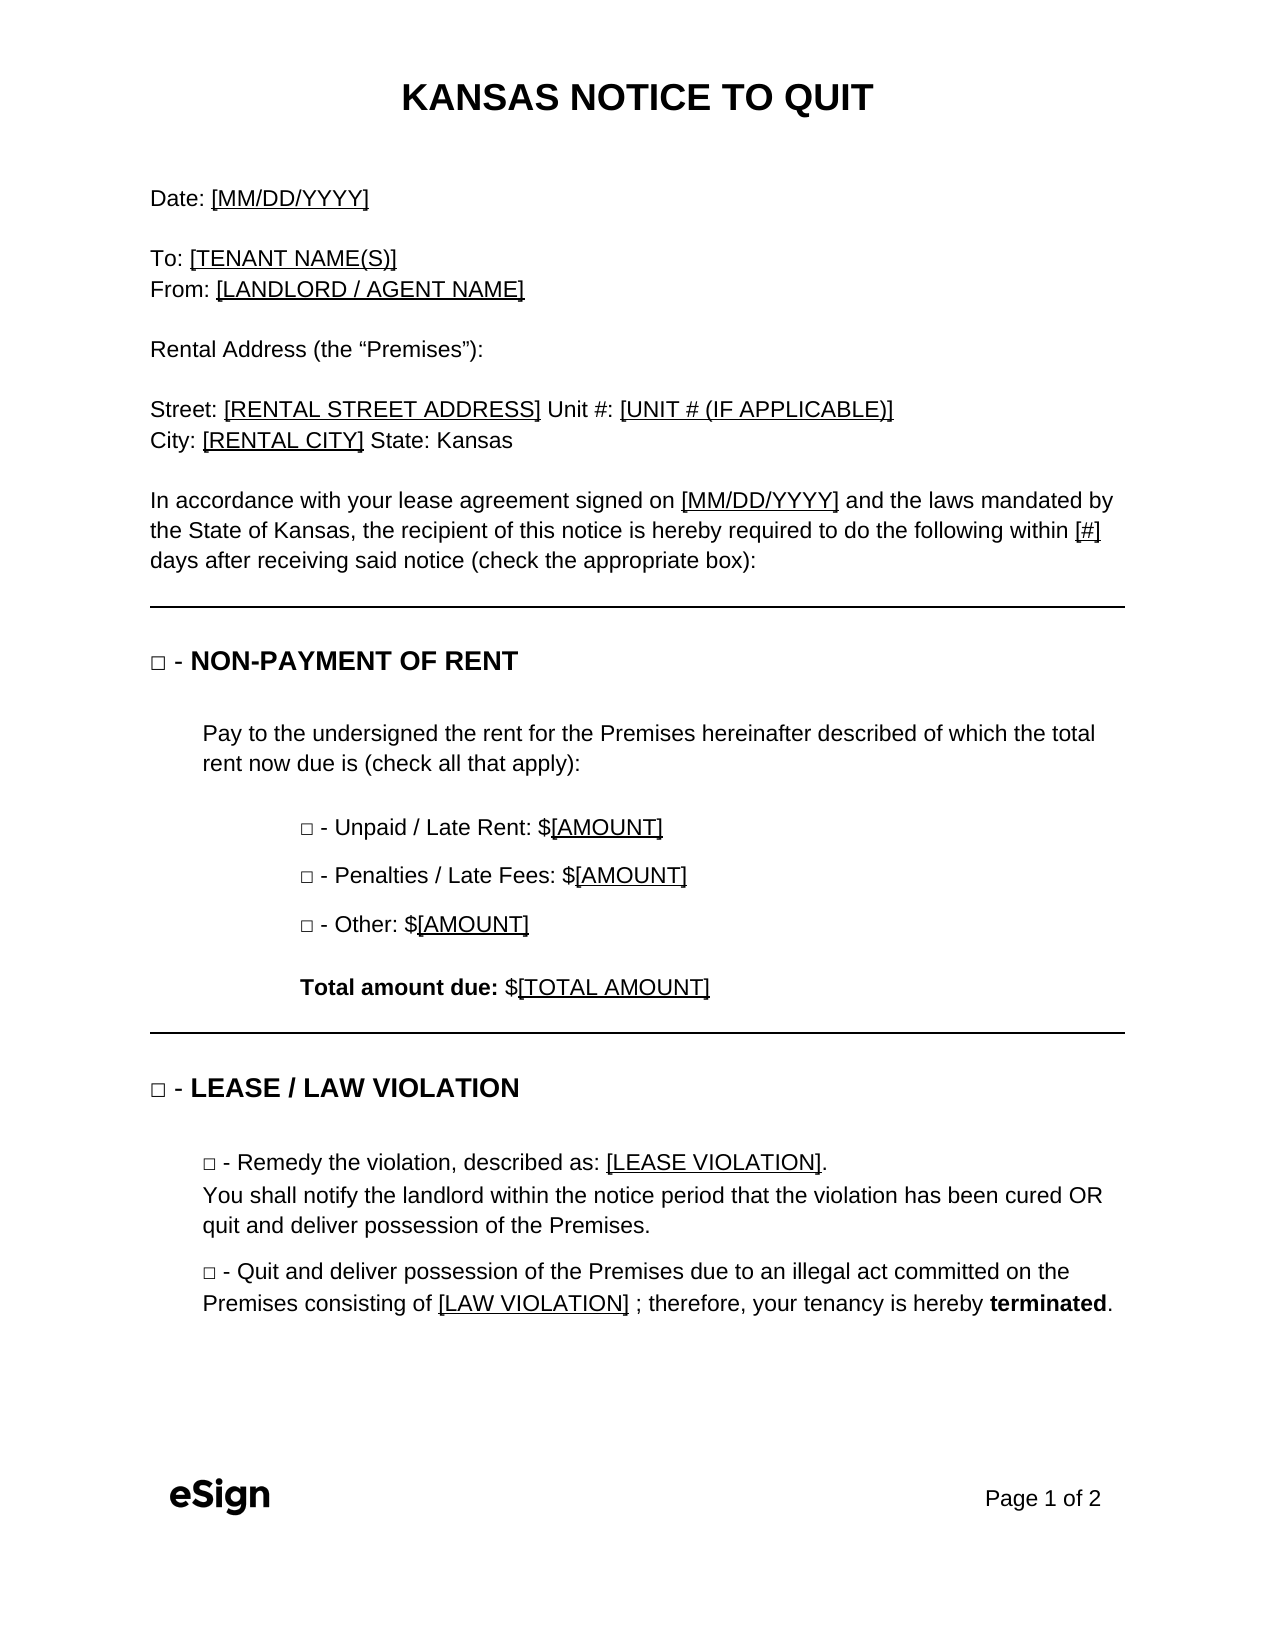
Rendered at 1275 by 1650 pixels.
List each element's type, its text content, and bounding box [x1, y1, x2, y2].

text ☐ - Penalties / Late Fees: $[AMOUNT] [300, 859, 1125, 890]
text To: [TENANT NAME(S)] [150, 245, 1125, 272]
text ☐ - Remedy the violation, described as: [LEASE VIOLATION]. [202, 1146, 1125, 1178]
text Total amount due: $[TOTAL AMOUNT] [300, 974, 1125, 1000]
text ☐ - Other: $[AMOUNT] [300, 908, 1125, 939]
text Street: [RENTAL STREET ADDRESS] Unit #: [UNIT # (IF APPLICABLE)] [150, 396, 1125, 423]
text ☐ - Unpaid / Late Rent: $[AMOUNT] [300, 811, 1125, 842]
subtitle ☐ - LEASE / LAW VIOLATION [150, 1068, 1125, 1105]
text From: [LANDLORD / AGENT NAME] [150, 276, 1125, 302]
text Pay to the undersigned the rent for the Premises hereinafter described of which the total rent now due is (check all that apply): [202, 720, 1125, 777]
subtitle KANSAS NOTICE TO QUIT [150, 75, 1125, 118]
text In accordance with your lease agreement signed on [MM/DD/YYYY] and the laws mandated by the State of Kansas, the recipient of this notice is hereby required to do the following within [#] days after receiving said notice (check the appropriate box): [150, 487, 1125, 574]
text Rental Address (the “Premises”): [150, 336, 1125, 362]
text You shall notify the landlord within the notice period that the violation has been cured OR quit and deliver possession of the Premises. [202, 1182, 1125, 1239]
text ☐ - Quit and deliver possession of the Premises due to an illegal act committed on the Premises consisting of [LAW VIOLATION] ; therefore, your tenancy is hereby terminated. [202, 1255, 1125, 1317]
text ☐ - NON-PAYMENT OF RENT [150, 642, 1125, 679]
text Date: [MM/DD/YYYY] [150, 185, 1125, 211]
text City: [RENTAL CITY] State: Kansas [150, 427, 1125, 453]
